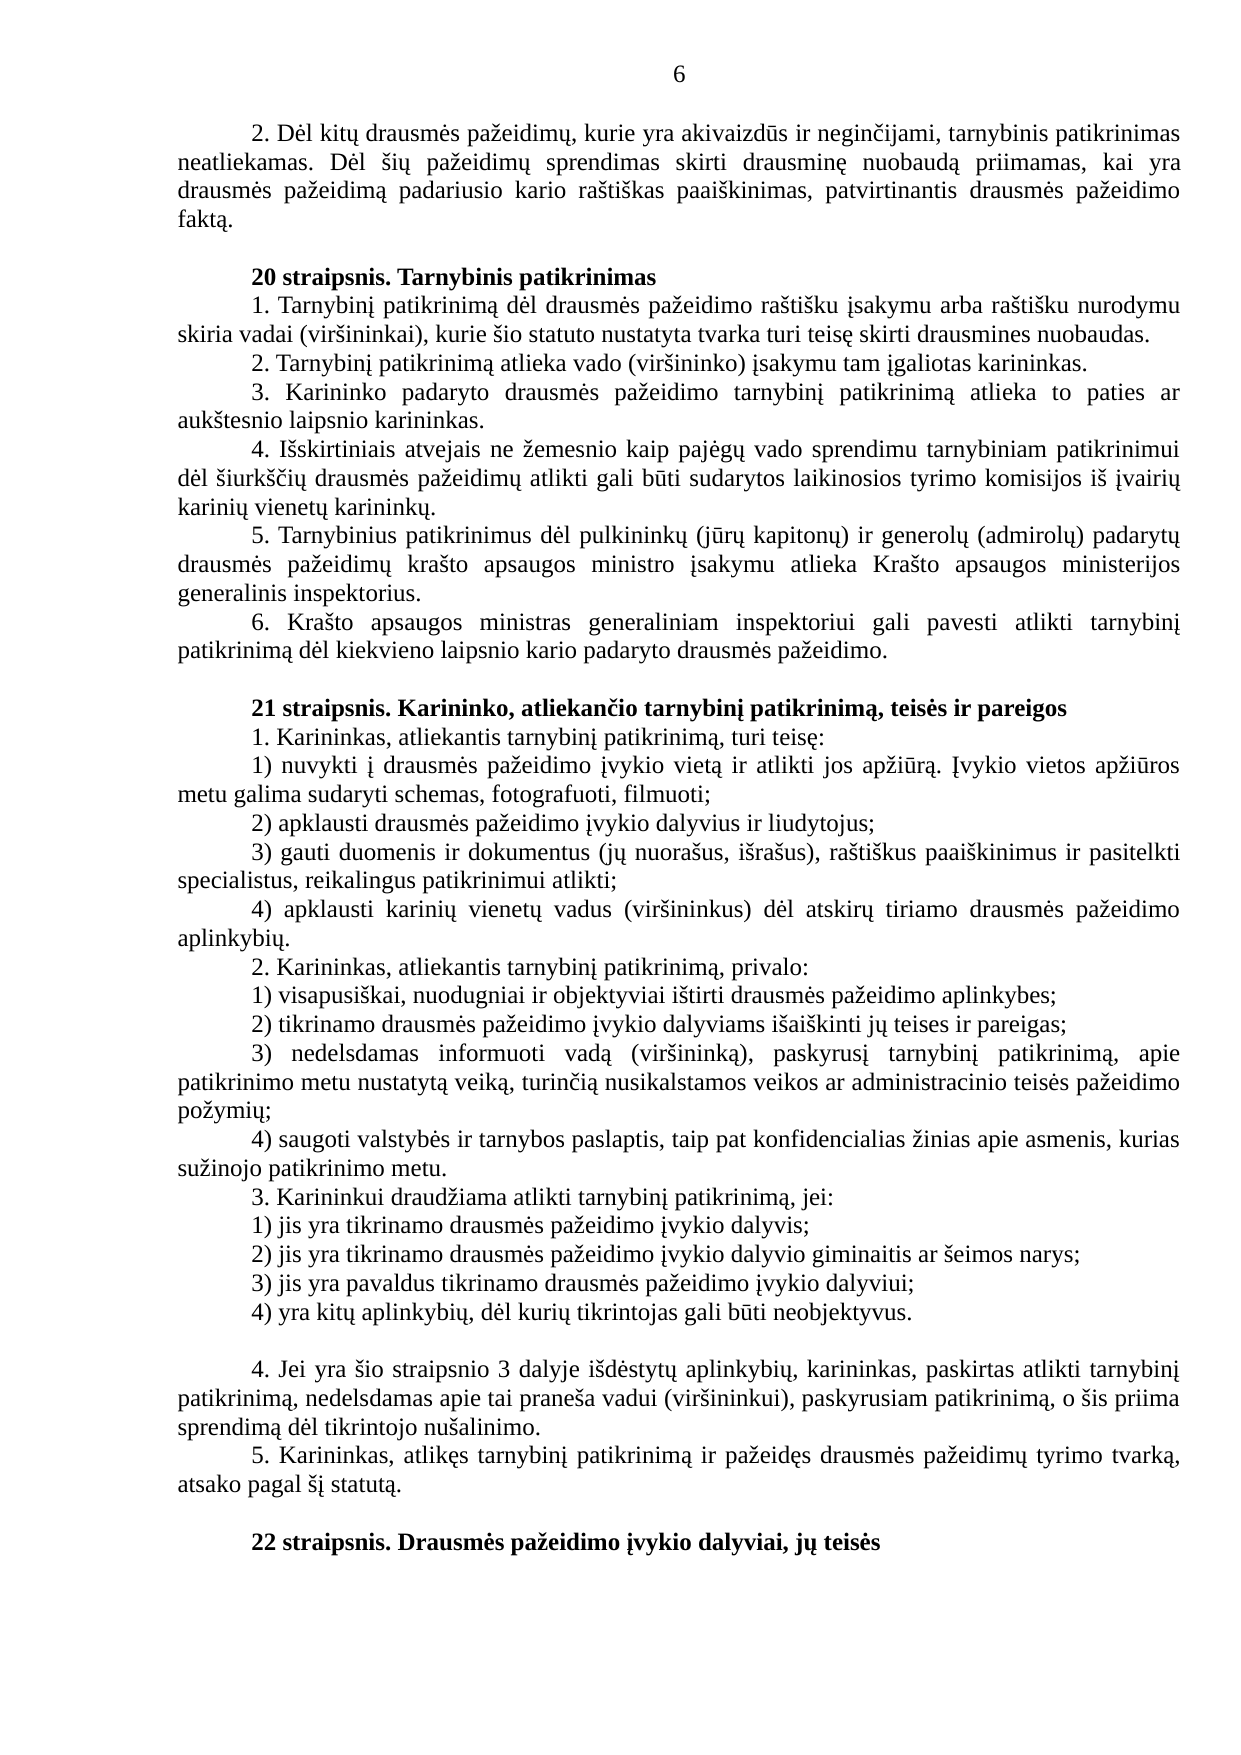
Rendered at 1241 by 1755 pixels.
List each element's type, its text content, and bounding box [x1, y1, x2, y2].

text 3. Karininko padaryto drausmės pažeidimo tarnybinį patikrinimą atlieka to paties ar aukštesnio laipsnio karininkas. [177, 377, 1181, 434]
text 4. Išskirtiniais atvejais ne žemesnio kaip pajėgų vado sprendimu tarnybiniam patikrinimui dėl šiurkščių drausmės pažeidimų atlikti gali būti sudarytos laikinosios tyrimo komisijos iš įvairių karinių vienetų karininkų. [177, 434, 1181, 521]
text 3) jis yra pavaldus tikrinamo drausmės pažeidimo įvykio dalyviui; [177, 1268, 1181, 1297]
text 3) gauti duomenis ir dokumentus (jų nuorašus, išrašus), raštiškus paaiškinimus ir pasitelkti specialistus, reikalingus patikrinimui atlikti; [177, 837, 1181, 894]
text 4) apklausti karinių vienetų vadus (viršininkus) dėl atskirų tiriamo drausmės pažeidimo aplinkybių. [177, 894, 1181, 952]
text 1) nuvykti į drausmės pažeidimo įvykio vietą ir atlikti jos apžiūrą. Įvykio vietos apžiūros metu galima sudaryti schemas, fotografuoti, filmuoti; [177, 751, 1181, 808]
text 1) jis yra tikrinamo drausmės pažeidimo įvykio dalyvis; [177, 1211, 1181, 1239]
text 3) nedelsdamas informuoti vadą (viršininką), paskyrusį tarnybinį patikrinimą, apie patikrinimo metu nustatytą veiką, turinčią nusikalstamos veikos ar administracinio teisės pažeidimo požymių; [177, 1038, 1181, 1124]
text 2) tikrinamo drausmės pažeidimo įvykio dalyviams išaiškinti jų teises ir pareigas; [177, 1009, 1181, 1038]
text 4) saugoti valstybės ir tarnybos paslaptis, taip pat konfidencialias žinias apie asmenis, kurias sužinojo patikrinimo metu. [177, 1124, 1181, 1182]
text 21 straipsnis. Karininko, atliekančio tarnybinį patikrinimą, teisės ir pareigos [177, 693, 1181, 722]
text 5. Karininkas, atlikęs tarnybinį patikrinimą ir pažeidęs drausmės pažeidimų tyrimo tvarką, atsako pagal šį statutą. [177, 1441, 1181, 1498]
text 4. Jei yra šio straipsnio 3 dalyje išdėstytų aplinkybių, karininkas, paskirtas atlikti tarnybinį patikrinimą, nedelsdamas apie tai praneša vadui (viršininkui), paskyrusiam patikrinimą, o šis priima sprendimą dėl tikrintojo nušalinimo. [177, 1354, 1181, 1441]
text 2. Dėl kitų drausmės pažeidimų, kurie yra akivaizdūs ir neginčijami, tarnybinis patikrinimas neatliekamas. Dėl šių pažeidimų sprendimas skirti drausminę nuobaudą priimamas, kai yra drausmės pažeidimą padariusio kario raštiškas paaiškinimas, patvirtinantis drausmės pažeidimo faktą. [177, 118, 1181, 233]
text 20 straipsnis. Tarnybinis patikrinimas [177, 262, 1181, 291]
text 2) jis yra tikrinamo drausmės pažeidimo įvykio dalyvio giminaitis ar šeimos narys; [177, 1239, 1181, 1268]
text 3. Karininkui draudžiama atlikti tarnybinį patikrinimą, jei: [177, 1182, 1181, 1211]
text 22 straipsnis. Drausmės pažeidimo įvykio dalyviai, jų teisės [177, 1527, 1181, 1556]
text 4) yra kitų aplinkybių, dėl kurių tikrintojas gali būti neobjektyvus. [177, 1297, 1181, 1326]
text 2. Tarnybinį patikrinimą atlieka vado (viršininko) įsakymu tam įgaliotas karininkas. [177, 348, 1181, 377]
text 1) visapusiškai, nuodugniai ir objektyviai ištirti drausmės pažeidimo aplinkybes; [177, 981, 1181, 1009]
text 5. Tarnybinius patikrinimus dėl pulkininkų (jūrų kapitonų) ir generolų (admirolų) padarytų drausmės pažeidimų krašto apsaugos ministro įsakymu atlieka Krašto apsaugos ministerijos generalinis inspektorius. [177, 521, 1181, 607]
text 1. Karininkas, atliekantis tarnybinį patikrinimą, turi teisę: [177, 722, 1181, 751]
text 6. Krašto apsaugos ministras generaliniam inspektoriui gali pavesti atlikti tarnybinį patikrinimą dėl kiekvieno laipsnio kario padaryto drausmės pažeidimo. [177, 607, 1181, 664]
text 2) apklausti drausmės pažeidimo įvykio dalyvius ir liudytojus; [177, 808, 1181, 837]
text 2. Karininkas, atliekantis tarnybinį patikrinimą, privalo: [177, 952, 1181, 981]
text 1. Tarnybinį patikrinimą dėl drausmės pažeidimo raštišku įsakymu arba raštišku nurodymu skiria vadai (viršininkai), kurie šio statuto nustatyta tvarka turi teisę skirti drausmines nuobaudas. [177, 291, 1181, 348]
